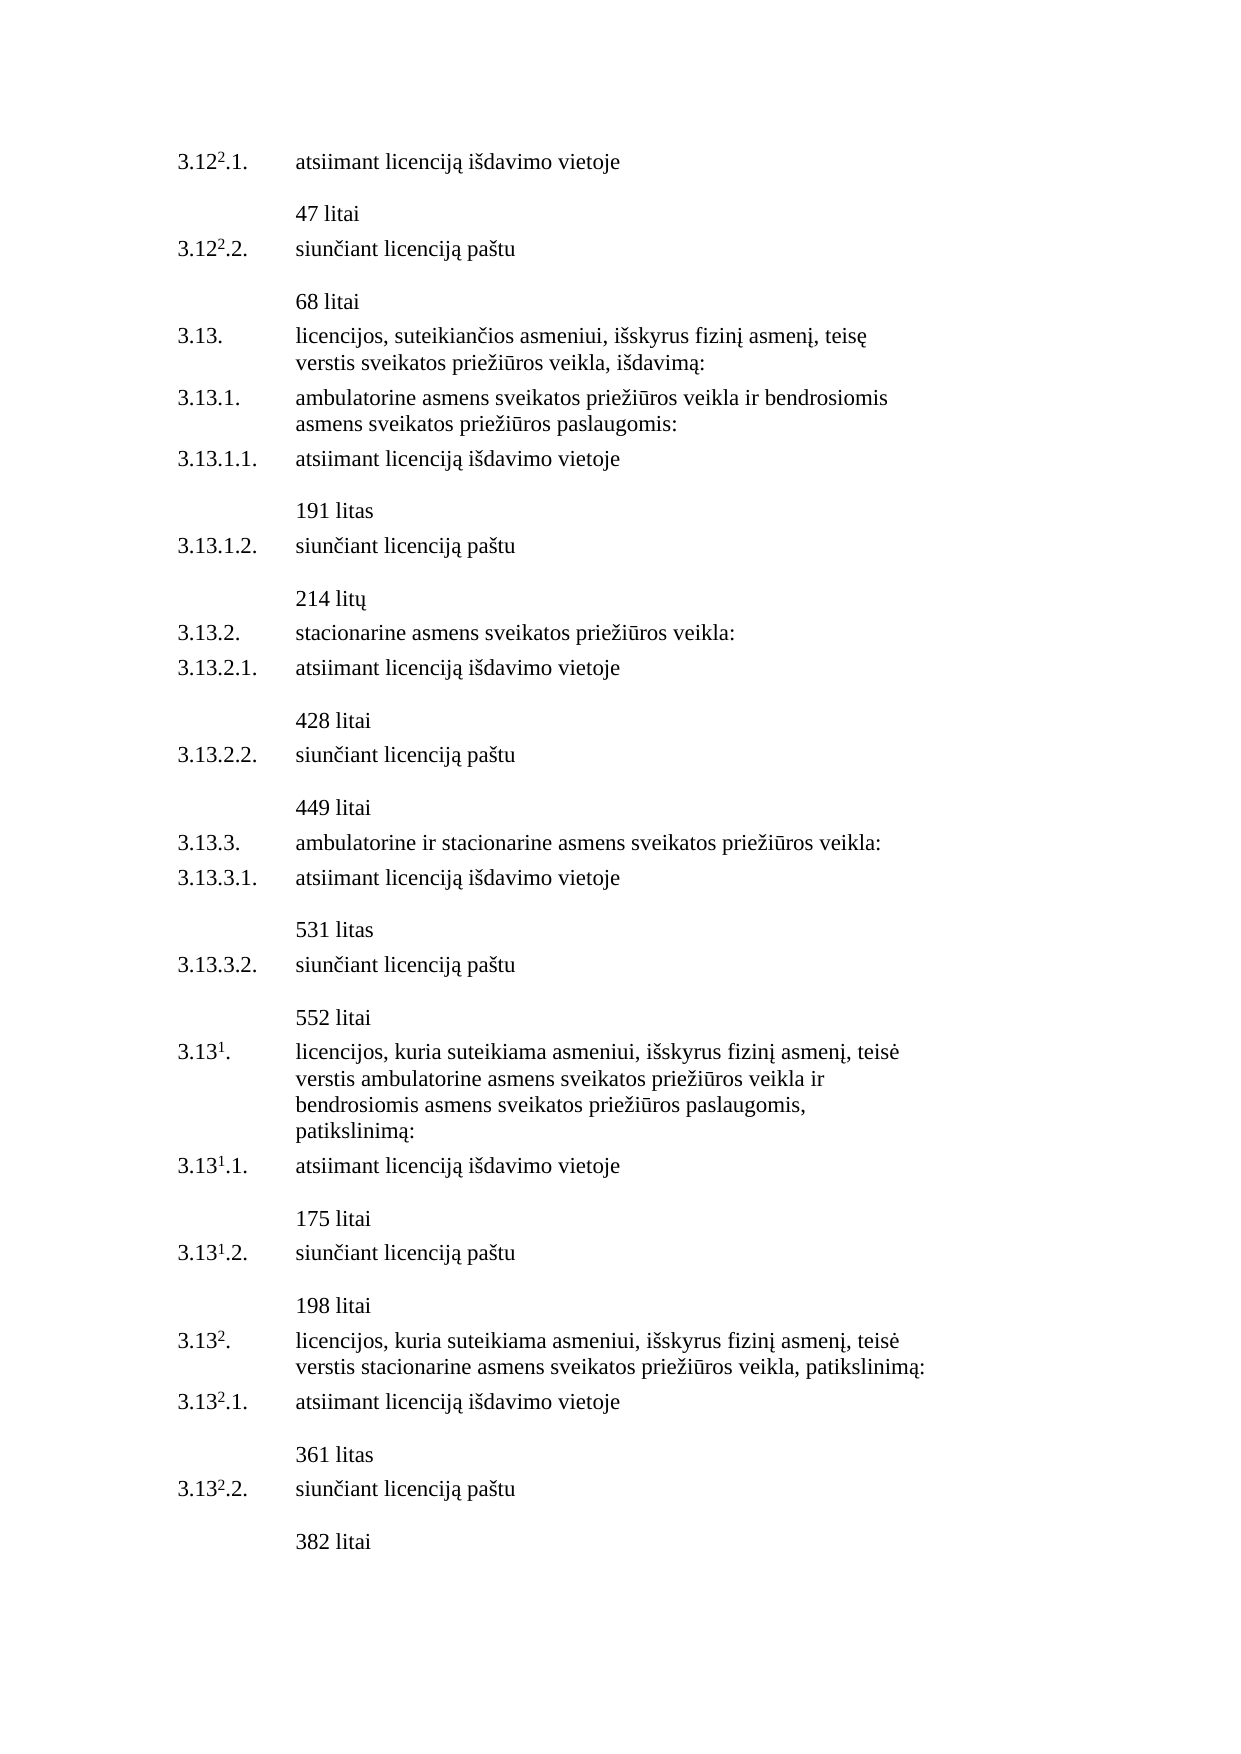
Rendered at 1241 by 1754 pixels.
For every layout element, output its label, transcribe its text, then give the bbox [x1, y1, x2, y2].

text 3.13.3. ambulatorine ir stacionarine asmens sveikatos priežiūros veikla: [177, 829, 930, 855]
text 3.13. licencijos, suteikiančios asmeniui, išskyrus fizinį asmenį, teisę verstis sveikatos priežiūros veikla, išdavimą: [177, 322, 930, 375]
text 3.122.1. atsiimant licenciją išdavimo vietoje 47 litai [177, 148, 930, 227]
text 3.13.3.2. siunčiant licenciją paštu 552 litai [177, 951, 930, 1030]
text 3.131. licencijos, kuria suteikiama asmeniui, išskyrus fizinį asmenį, teisė verstis ambulatorine asmens sveikatos priežiūros veikla ir bendrosiomis asmens sveikatos priežiūros paslaugomis, patikslinimą: [177, 1038, 930, 1144]
text 3.132. licencijos, kuria suteikiama asmeniui, išskyrus fizinį asmenį, teisė verstis stacionarine asmens sveikatos priežiūros veikla, patikslinimą: [177, 1327, 930, 1379]
text 3.132.2. siunčiant licenciją paštu 382 litai [177, 1475, 930, 1554]
text 3.131.1. atsiimant licenciją išdavimo vietoje 175 litai [177, 1152, 930, 1231]
text 3.122.2. siunčiant licenciją paštu 68 litai [177, 235, 930, 314]
text 3.13.3.1. atsiimant licenciją išdavimo vietoje 531 litas [177, 863, 930, 943]
text 3.131.2. siunčiant licenciją paštu 198 litai [177, 1239, 930, 1318]
text 3.13.2. stacionarine asmens sveikatos priežiūros veikla: [177, 619, 930, 646]
text 3.13.2.2. siunčiant licenciją paštu 449 litai [177, 741, 930, 821]
text 3.13.1. ambulatorine asmens sveikatos priežiūros veikla ir bendrosiomis asmens sveikatos priežiūros paslaugomis: [177, 383, 930, 436]
text 3.13.2.1. atsiimant licenciją išdavimo vietoje 428 litai [177, 654, 930, 733]
text 3.13.1.1. atsiimant licenciją išdavimo vietoje 191 litas [177, 444, 930, 524]
text 3.132.1. atsiimant licenciją išdavimo vietoje 361 litas [177, 1388, 930, 1467]
text 3.13.1.2. siunčiant licenciją paštu 214 litų [177, 532, 930, 611]
